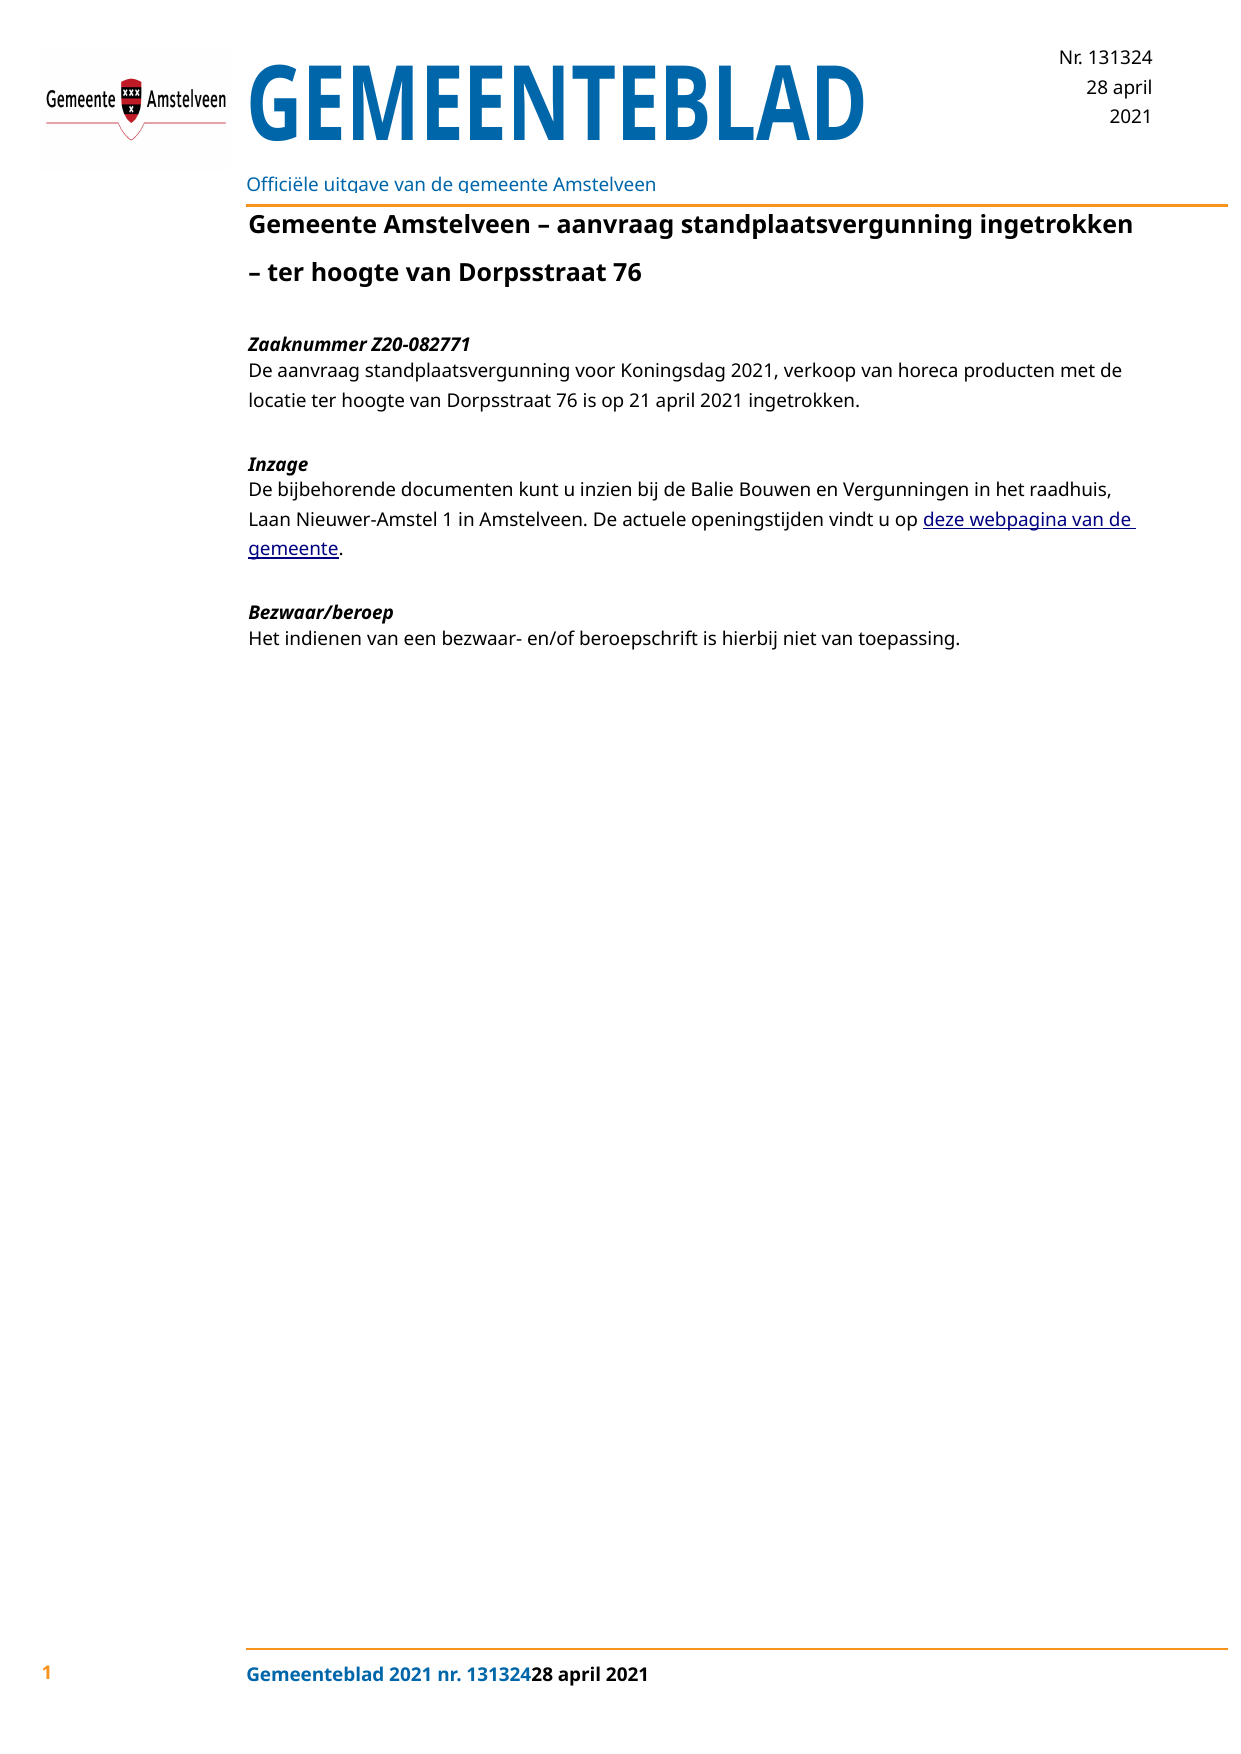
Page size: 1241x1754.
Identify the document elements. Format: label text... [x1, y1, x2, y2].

text De bijbehorende documenten kunt u inzien bij de Balie Bouwen en Vergunningen in het raadhuis, Laan Nieuwer-Amstel 1 in Amstelveen. De actuele openingstijden vindt u op deze webpagina van de gemeente. [248, 476, 1152, 561]
text De aanvraag standplaatsvergunning voor Koningsdag 2021, verkoop van horeca producten met de locatie ter hoogte van Dorpsstraat 76 is op 21 april 2021 ingetrokken. [248, 357, 1152, 412]
text Inzage [248, 451, 1152, 476]
picture [41, 47, 231, 172]
text Gemeente Amstelveen – aanvraag standplaatsvergunning ingetrokken – ter hoogte van Dorpsstraat 76 [248, 207, 1152, 288]
text Het indienen van een bezwaar- en/of beroepschrift is hierbij niet van toepassing. [248, 625, 1152, 651]
text Zaaknummer Z20-082771 [248, 331, 1152, 357]
text Bezwaar/beroep [248, 599, 1152, 625]
